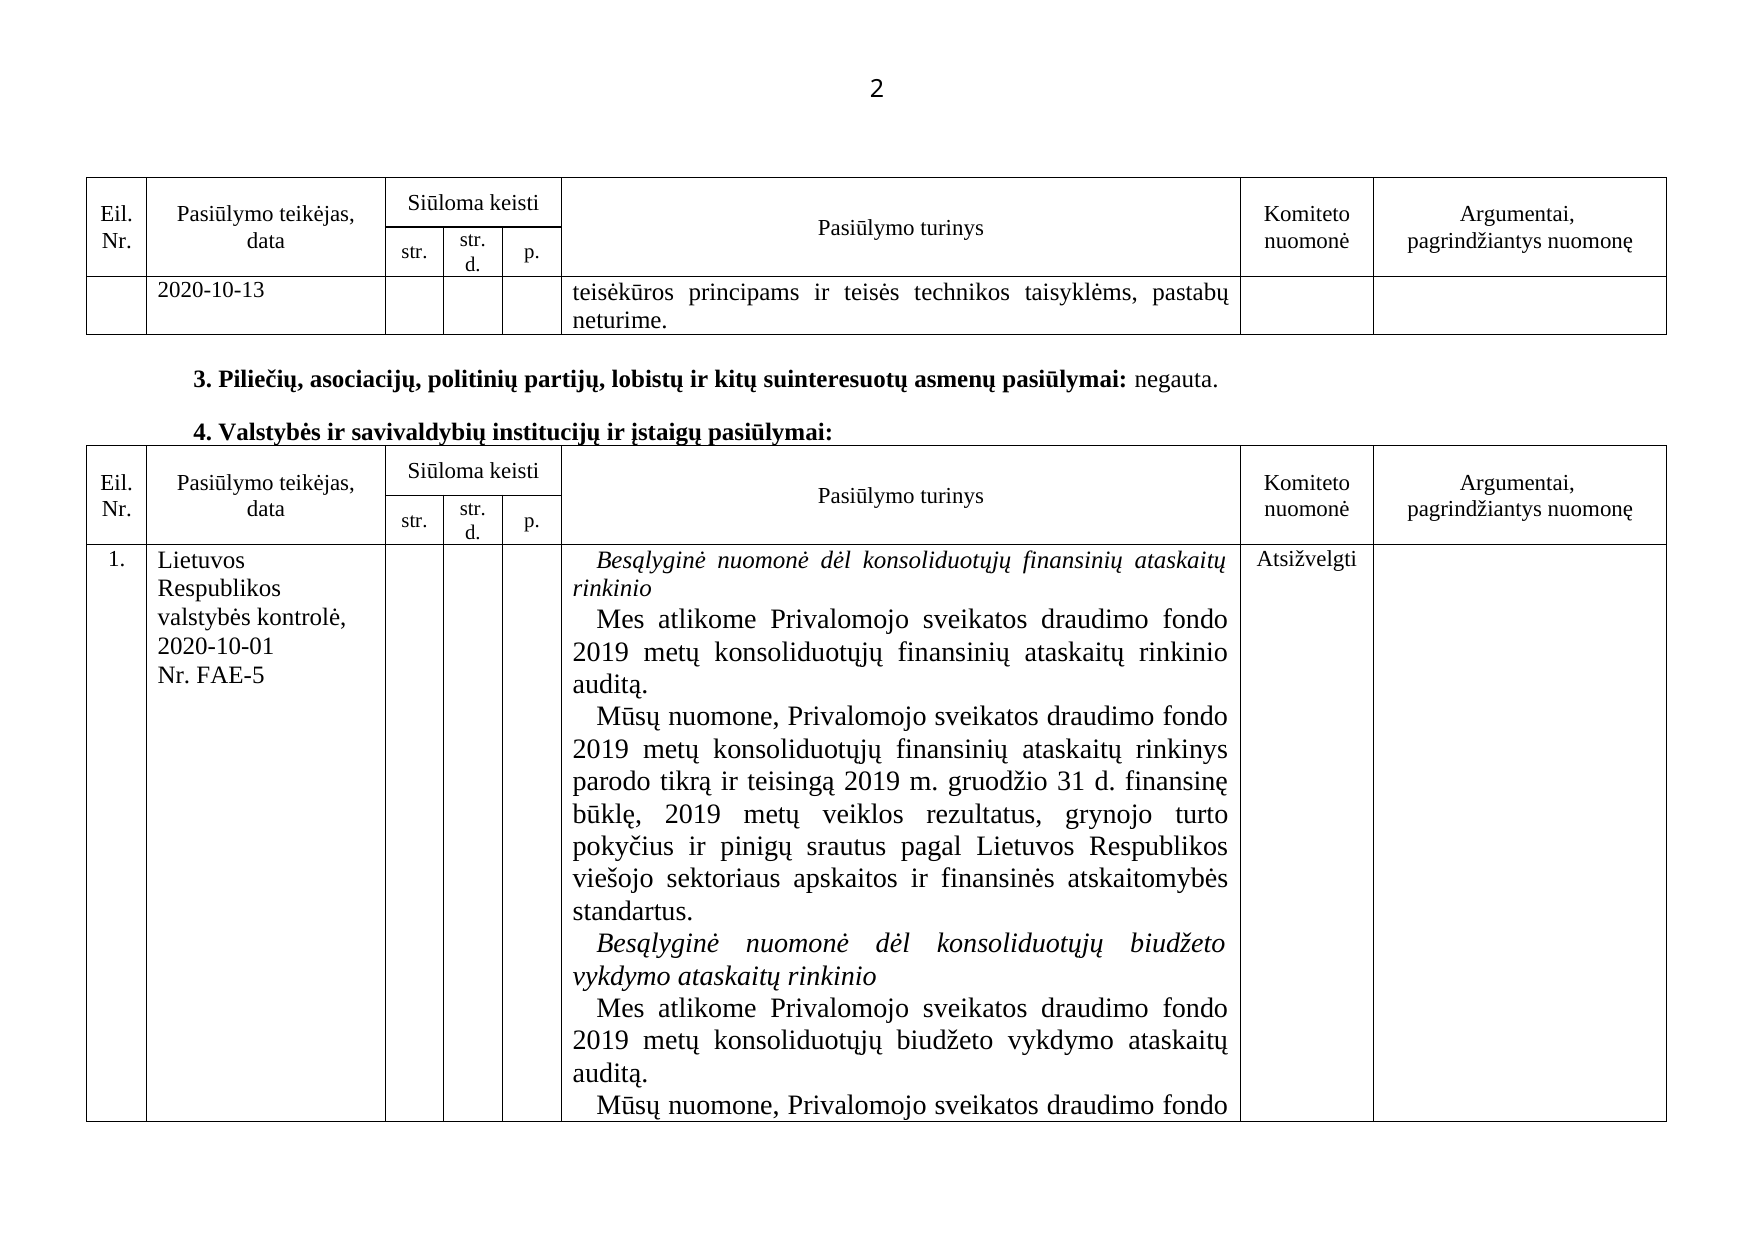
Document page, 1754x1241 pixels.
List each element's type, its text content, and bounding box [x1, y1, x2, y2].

table_cell [386, 277, 443, 334]
table_cell [386, 545, 443, 1121]
table_cell [503, 277, 561, 334]
table_cell teisėkūros principams ir teisės technikos taisyklėms, pastabų neturime. [562, 277, 1240, 334]
table_cell str. d. [444, 228, 502, 276]
table_cell [503, 545, 561, 1121]
table_cell Besąlyginė nuomonė dėl konsoliduotųjų finansinių ataskaitų rinkinio Mes atlikome Privalomojo sveikatos draudimo fondo 2019 metų konsoliduotųjų finansinių ataskaitų rinkinio auditą. Mūsų nuomone, Privalomojo sveikatos draudimo fondo 2019 metų konsoliduotųjų finansinių ataskaitų rinkinys parodo tikrą ir teisingą 2019 m. gruodžio 31 d. finansinę būklę, 2019 metų veiklos rezultatus, grynojo turto pokyčius ir pinigų srautus pagal Lietuvos Respublikos viešojo sektoriaus apskaitos ir finansinės atskaitomybės standartus. Besąlyginė nuomonė dėl konsoliduotųjų biudžeto vykdymo ataskaitų rinkinio Mes atlikome Privalomojo sveikatos draudimo fondo 2019 metų konsoliduotųjų biudžeto vykdymo ataskaitų auditą. Mūsų nuomone, Privalomojo sveikatos draudimo fondo [562, 545, 1240, 1121]
table_cell str. [386, 228, 443, 276]
table_header Siūloma keisti [386, 178, 561, 226]
table_cell [87, 277, 146, 334]
table_header Komiteto nuomonė [1241, 178, 1373, 276]
table_header Eil. Nr. [87, 178, 146, 276]
table_cell [444, 277, 502, 334]
table_header Pasiūlymo turinys [562, 178, 1240, 276]
table_header Argumentai, pagrindžiantys nuomonę [1374, 446, 1666, 544]
text 4. Valstybės ir savivaldybių institucijų ir įstaigų pasiūlymai: [118, 417, 1635, 445]
table_cell 1. [87, 545, 146, 1121]
table_cell [1374, 545, 1666, 1121]
table_header Pasiūlymo teikėjas, data [147, 178, 385, 276]
table_header Argumentai, pagrindžiantys nuomonę [1374, 178, 1666, 276]
table_cell Lietuvos Respublikos valstybės kontrolė, 2020-10-01 Nr. FAE-5 [147, 545, 385, 1121]
table_cell Atsižvelgti [1241, 545, 1373, 1121]
table_header Pasiūlymo turinys [562, 446, 1240, 544]
text 3. Piliečių, asociacijų, politinių partijų, lobistų ir kitų suinteresuotų asmenų pasiūlymai: negauta. [118, 364, 1635, 393]
table_cell str. [386, 496, 443, 544]
table_header Siūloma keisti [386, 446, 561, 494]
table_header Eil. Nr. [87, 446, 146, 544]
table_cell [444, 545, 502, 1121]
table_cell 2020-10-13 [147, 277, 385, 334]
table_header Pasiūlymo teikėjas, data [147, 446, 385, 544]
table_cell p. [503, 496, 561, 544]
table_cell [1374, 277, 1666, 334]
table_cell p. [503, 228, 561, 276]
table_cell str. d. [444, 496, 502, 544]
table_cell [1241, 277, 1373, 334]
table_header Komiteto nuomonė [1241, 446, 1373, 544]
